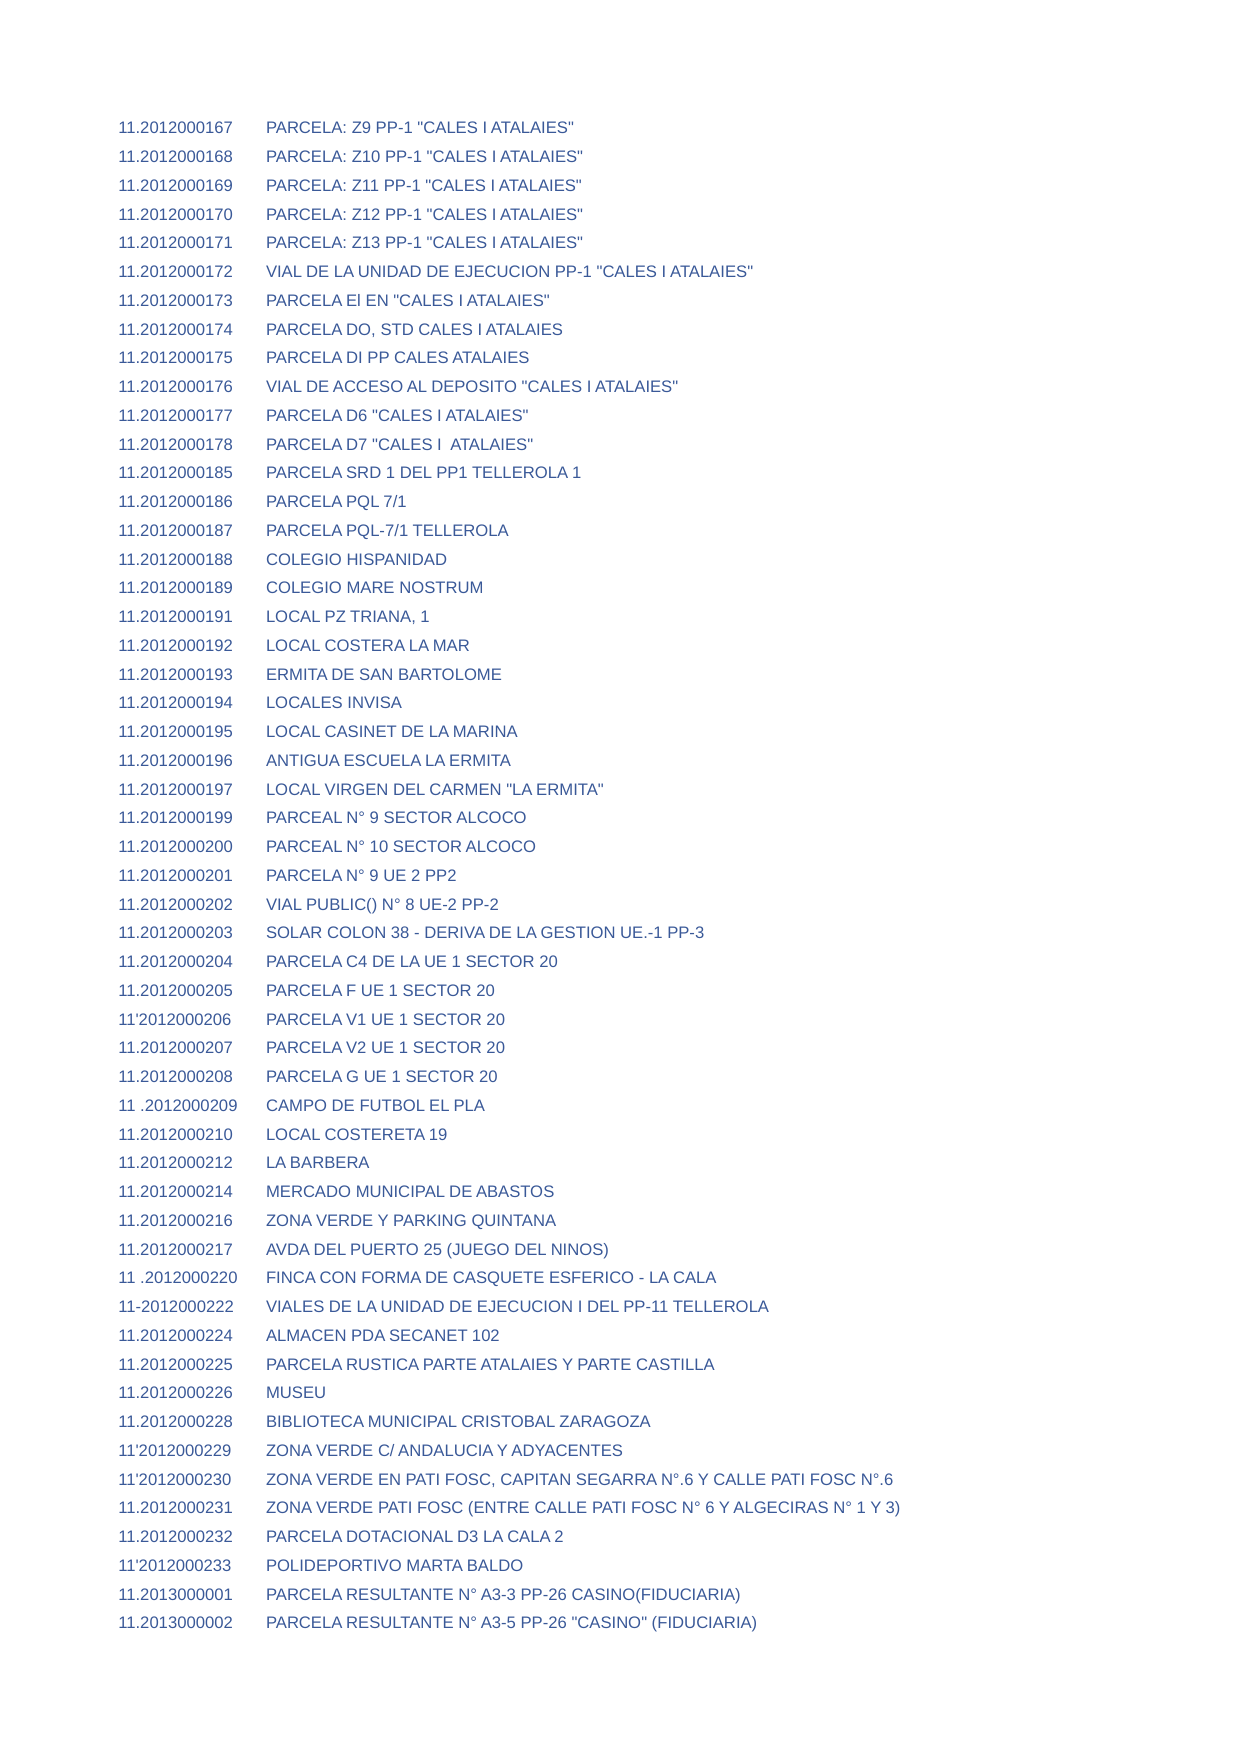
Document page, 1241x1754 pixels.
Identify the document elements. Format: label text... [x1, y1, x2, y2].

text 11.2012000203 SOLAR COLON 38 - DERIVA DE LA GESTION UE.-1 PP-3 [118, 923, 1122, 942]
text 11.2012000191 LOCAL PZ TRIANA, 1 [118, 607, 1122, 626]
text 11.2012000232 PARCELA DOTACIONAL D3 LA CALA 2 [118, 1527, 1122, 1546]
text 11.2012000208 PARCELA G UE 1 SECTOR 20 [118, 1067, 1122, 1086]
text 11'2012000233 POLIDEPORTIVO MARTA BALDO [118, 1556, 1122, 1575]
text 11.2012000175 PARCELA DI PP CALES ATALAIES [118, 348, 1122, 367]
text 11'2012000230 ZONA VERDE EN PATI FOSC, CAPITAN SEGARRA N°.6 Y CALLE PATI FOSC N°.6 [118, 1469, 1122, 1488]
text 11.2012000168 PARCELA: Z10 PP-1 "CALES I ATALAIES" [118, 147, 1122, 166]
text 11.2012000228 BIBLIOTECA MUNICIPAL CRISTOBAL ZARAGOZA [118, 1412, 1122, 1431]
text 11.2012000185 PARCELA SRD 1 DEL PP1 TELLEROLA 1 [118, 463, 1122, 482]
text 11.2012000212 LA BARBERA [118, 1153, 1122, 1172]
text 11.2012000196 ANTIGUA ESCUELA LA ERMITA [118, 751, 1122, 770]
text 11.2012000205 PARCELA F UE 1 SECTOR 20 [118, 981, 1122, 1000]
text 11.2012000226 MUSEU [118, 1383, 1122, 1402]
text 11.2012000200 PARCEAL N° 10 SECTOR ALCOCO [118, 837, 1122, 856]
text 11.2012000193 ERMITA DE SAN BARTOLOME [118, 664, 1122, 683]
text 11.2012000188 COLEGIO HISPANIDAD [118, 549, 1122, 568]
text 11.2012000178 PARCELA D7 "CALES I ATALAIES" [118, 434, 1122, 453]
text 11.2012000177 PARCELA D6 "CALES I ATALAIES" [118, 406, 1122, 425]
text 11.2012000204 PARCELA C4 DE LA UE 1 SECTOR 20 [118, 952, 1122, 971]
text 11.2012000214 MERCADO MUNICIPAL DE ABASTOS [118, 1182, 1122, 1201]
text 11'2012000206 PARCELA V1 UE 1 SECTOR 20 [118, 1009, 1122, 1028]
text 11.2012000169 PARCELA: Z11 PP-1 "CALES I ATALAIES" [118, 176, 1122, 195]
text 11.2012000202 VIAL PUBLIC() N° 8 UE-2 PP-2 [118, 894, 1122, 913]
text 11.2012000224 ALMACEN PDA SECANET 102 [118, 1326, 1122, 1345]
text 11.2012000170 PARCELA: Z12 PP-1 "CALES I ATALAIES" [118, 204, 1122, 223]
text 11.2012000216 ZONA VERDE Y PARKING QUINTANA [118, 1211, 1122, 1230]
text 11.2012000172 VIAL DE LA UNIDAD DE EJECUCION PP-1 "CALES I ATALAIES" [118, 262, 1122, 281]
text 11.2012000176 VIAL DE ACCESO AL DEPOSITO "CALES I ATALAIES" [118, 377, 1122, 396]
text 11.2012000210 LOCAL COSTERETA 19 [118, 1124, 1122, 1143]
text 11.2012000217 AVDA DEL PUERTO 25 (JUEGO DEL NINOS) [118, 1239, 1122, 1258]
text 11.2012000171 PARCELA: Z13 PP-1 "CALES I ATALAIES" [118, 233, 1122, 252]
text 11.2012000187 PARCELA PQL-7/1 TELLEROLA [118, 521, 1122, 540]
text 11.2012000225 PARCELA RUSTICA PARTE ATALAIES Y PARTE CASTILLA [118, 1354, 1122, 1373]
text 11.2012000195 LOCAL CASINET DE LA MARINA [118, 722, 1122, 741]
text 11.2012000231 ZONA VERDE PATI FOSC (ENTRE CALLE PATI FOSC N° 6 Y ALGECIRAS N° 1 Y 3) [118, 1498, 1122, 1517]
text 11.2012000189 COLEGIO MARE NOSTRUM [118, 578, 1122, 597]
text 11.2012000186 PARCELA PQL 7/1 [118, 492, 1122, 511]
text 11.2012000167 PARCELA: Z9 PP-1 "CALES I ATALAIES" [118, 118, 1122, 137]
text 11-2012000222 VIALES DE LA UNIDAD DE EJECUCION I DEL PP-11 TELLEROLA [118, 1297, 1122, 1316]
text 11.2013000001 PARCELA RESULTANTE N° A3-3 PP-26 CASINO(FIDUCIARIA) [118, 1584, 1122, 1603]
text 11.2012000173 PARCELA El EN "CALES I ATALAIES" [118, 291, 1122, 310]
text 11.2012000197 LOCAL VIRGEN DEL CARMEN "LA ERMITA" [118, 779, 1122, 798]
text 11.2012000192 LOCAL COSTERA LA MAR [118, 636, 1122, 655]
text 11.2012000199 PARCEAL N° 9 SECTOR ALCOCO [118, 808, 1122, 827]
text 11 .2012000220 FINCA CON FORMA DE CASQUETE ESFERICO - LA CALA [118, 1268, 1122, 1287]
text 11'2012000229 ZONA VERDE C/ ANDALUCIA Y ADYACENTES [118, 1441, 1122, 1460]
text 11.2012000174 PARCELA DO, STD CALES I ATALAIES [118, 319, 1122, 338]
text 11.2012000207 PARCELA V2 UE 1 SECTOR 20 [118, 1038, 1122, 1057]
text 11 .2012000209 CAMPO DE FUTBOL EL PLA [118, 1096, 1122, 1115]
text 11.2012000201 PARCELA N° 9 UE 2 PP2 [118, 866, 1122, 885]
text 11.2012000194 LOCALES INVISA [118, 693, 1122, 712]
text 11.2013000002 PARCELA RESULTANTE N° A3-5 PP-26 "CASINO" (FIDUCIARIA) [118, 1613, 1122, 1632]
